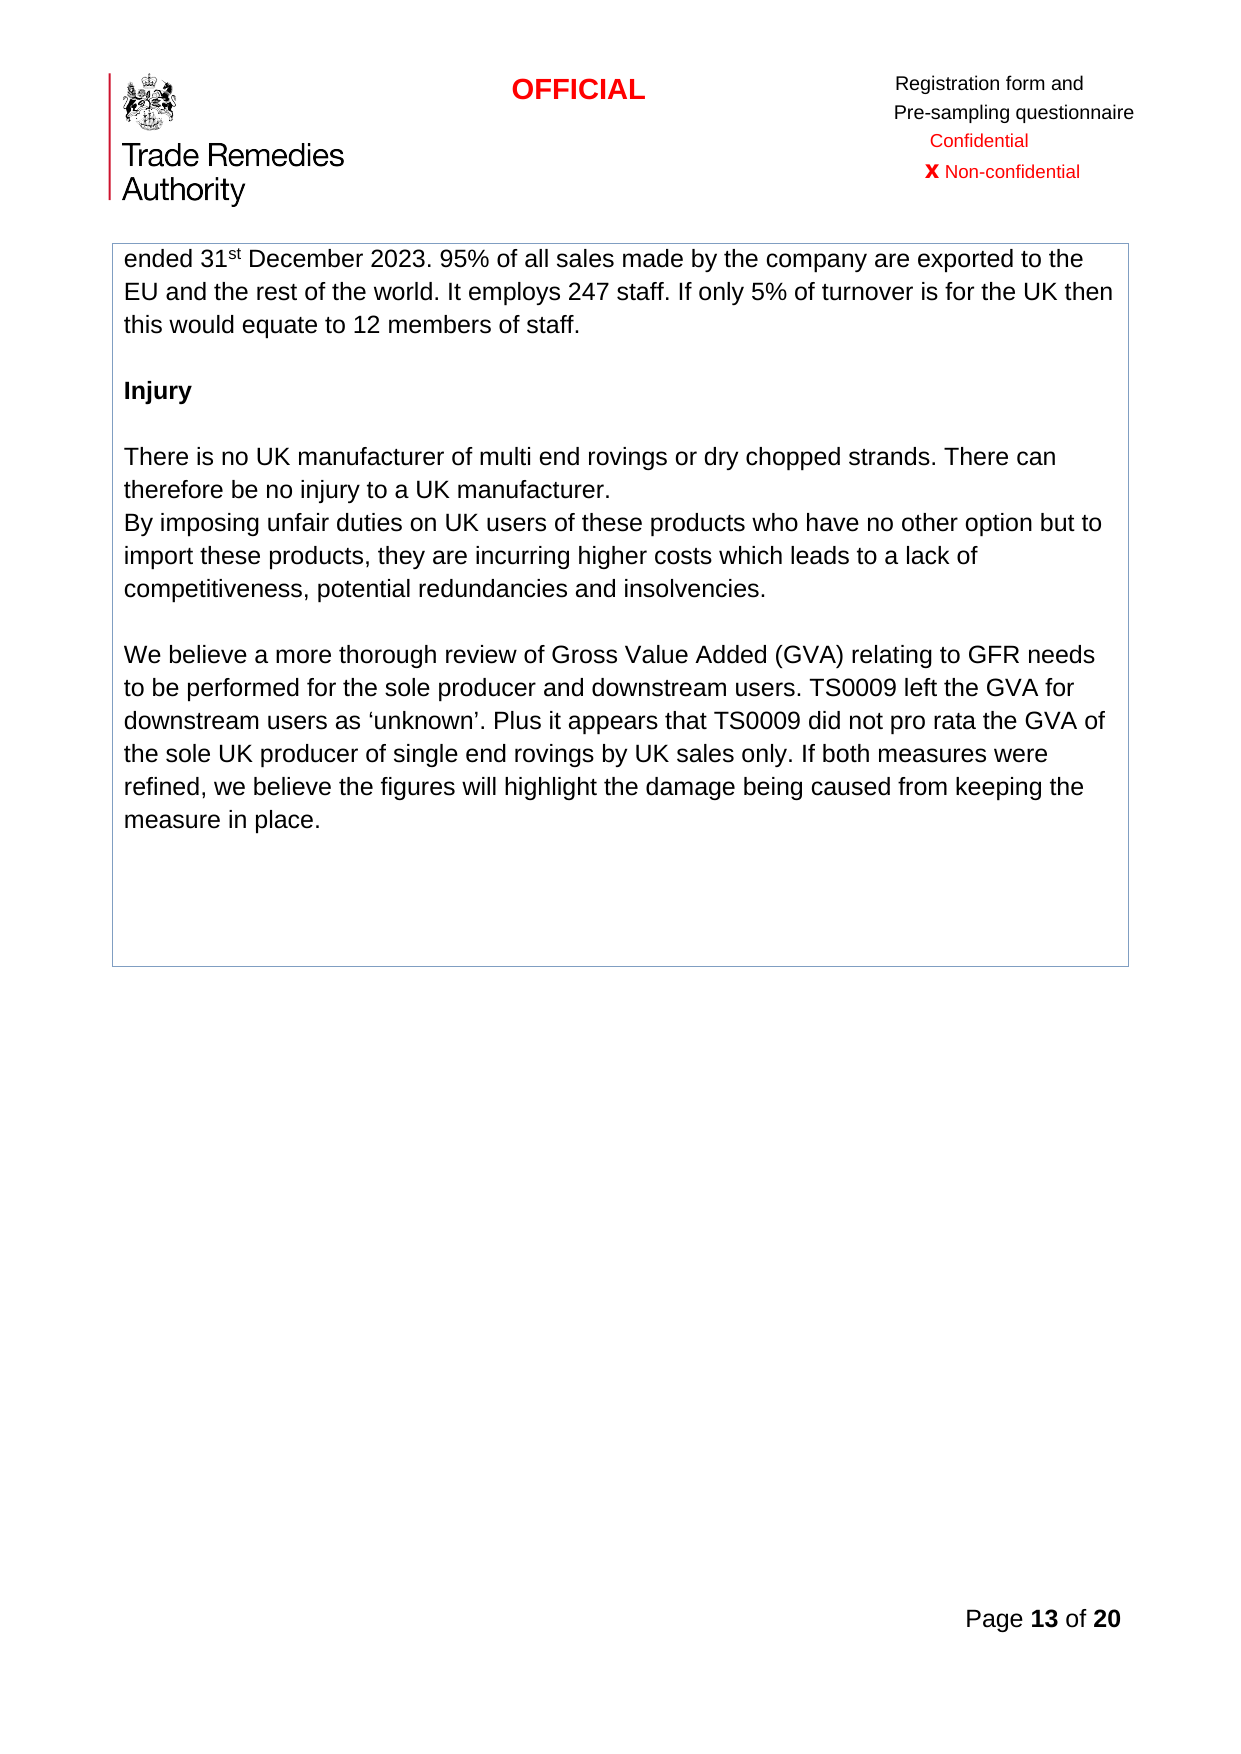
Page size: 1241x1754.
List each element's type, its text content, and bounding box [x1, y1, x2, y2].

table_header ended 31st December 2023. 95% of all sales made by the company are exported to the EU and the rest of the world. It employs 247 staff. If only 5% of turnover is for the UK then this would equate to 12 members of staff. Injury There is no UK manufacturer of multi end rovings or dry chopped strands. There can therefore be no injury to a UK manufacturer. By imposing unfair duties on UK users of these products who have no other option but to import these products, they are incurring higher costs which leads to a lack of competitiveness, potential redundancies and insolvencies. We believe a more thorough review of Gross Value Added (GVA) relating to GFR needs to be performed for the sole producer and downstream users. TS0009 left the GVA for downstream users as ‘unknown’. Plus it appears that TS0009 did not pro rata the GVA of the sole UK producer of single end rovings by UK sales only. If both measures were refined, we believe the figures will highlight the damage being caused from keeping the measure in place. [113, 244, 1128, 966]
